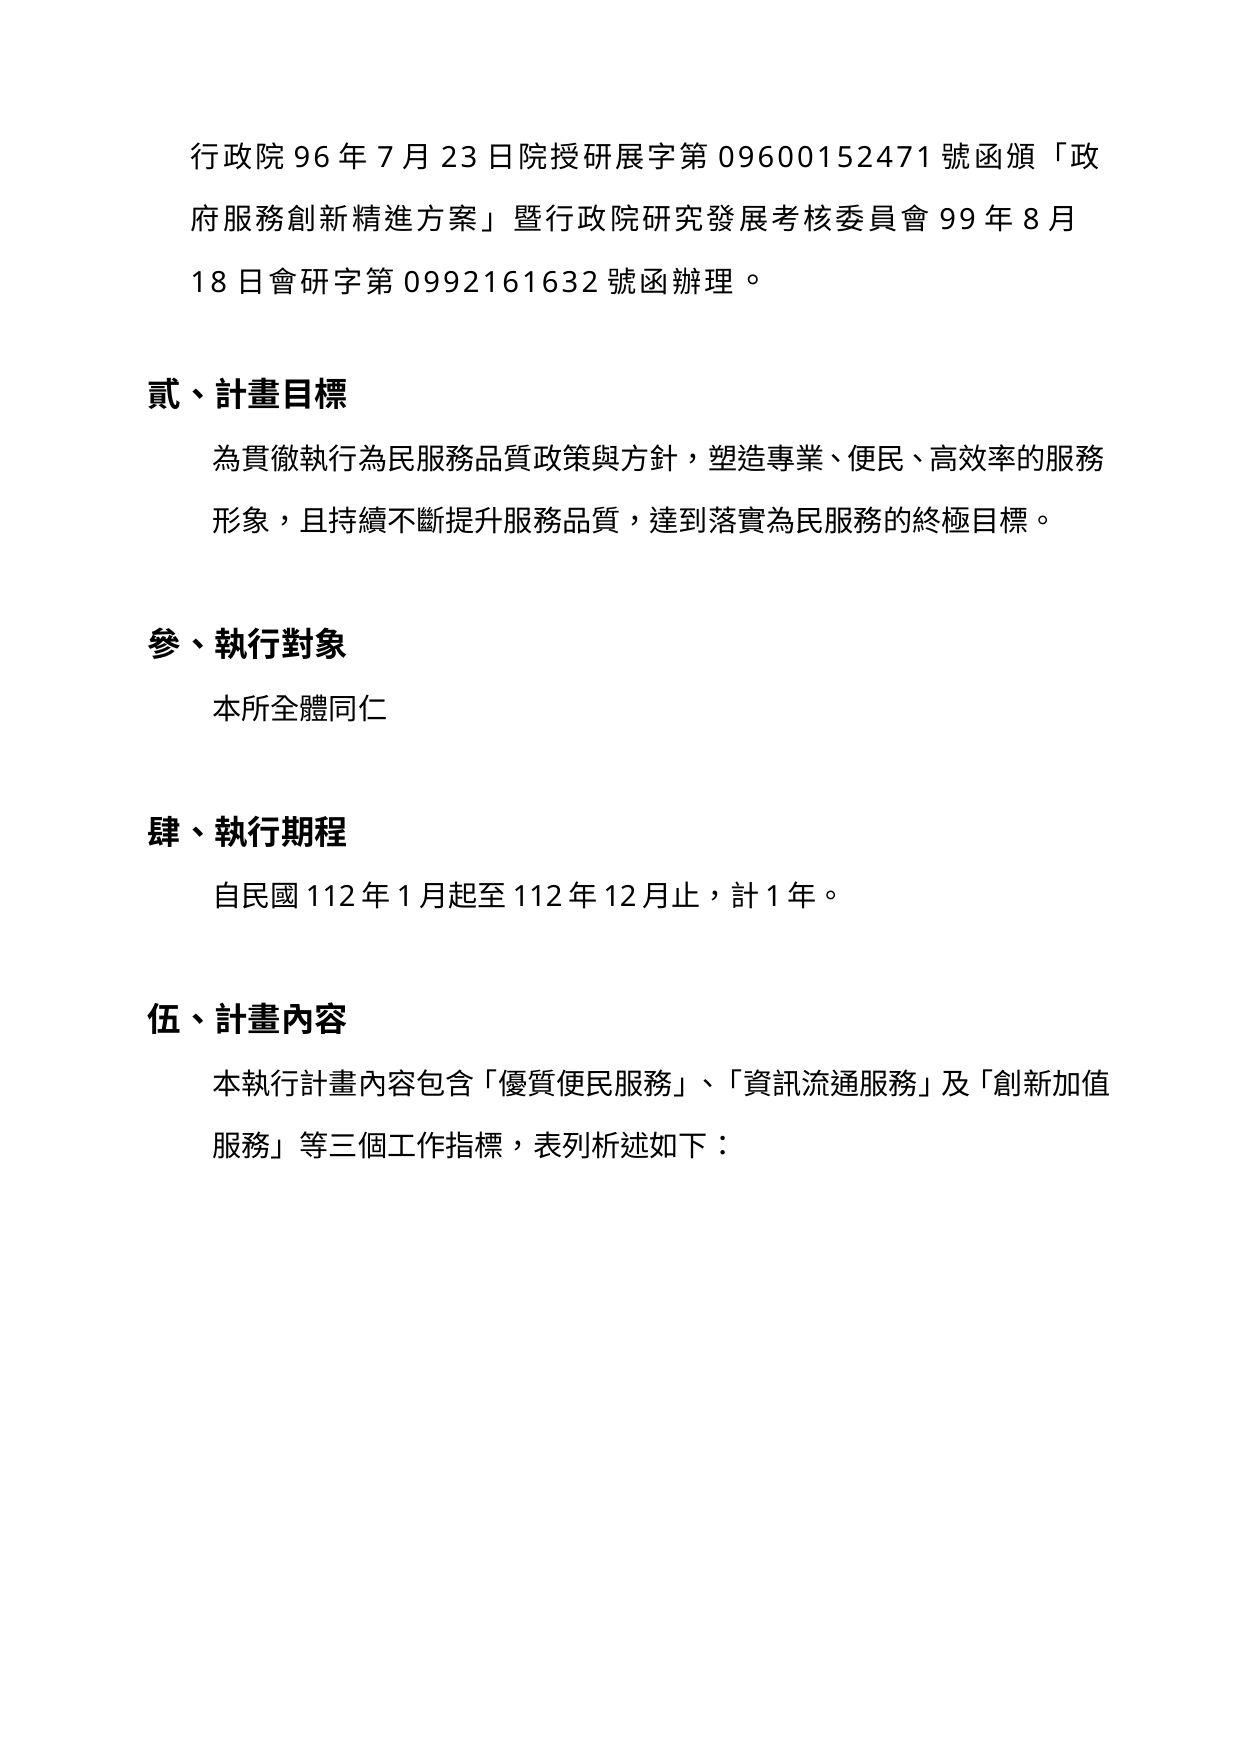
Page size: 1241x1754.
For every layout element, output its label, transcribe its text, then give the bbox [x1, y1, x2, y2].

text 本所全體同仁 [204, 679, 1110, 729]
text 伍、計畫內容 [148, 992, 1110, 1042]
text 為貫徹執行為民服務品質政策與方針，塑造專業、便民、高效率的服務 [204, 429, 1110, 479]
text 行政院96年7月23日院授研展字第09600152471號函頒「政 [148, 127, 1110, 177]
text 府服務創新精進方案」暨行政院研究發展考核委員會99年8月 [148, 189, 1110, 239]
text 貳、計畫目標 [148, 367, 1110, 417]
text 本執行計畫內容包含「優質便民服務」、「資訊流通服務」及「創新加值 [204, 1054, 1110, 1104]
text 18日會研字第0992161632號函辦理。 [148, 252, 1110, 302]
text 形象，且持續不斷提升服務品質，達到落實為民服務的終極目標。 [204, 492, 1110, 542]
text 自民國112年1月起至112年12月止，計1年。 [204, 867, 1110, 917]
text 肆、執行期程 [148, 804, 1110, 854]
text 服務」等三個工作指標，表列析述如下： [204, 1117, 1110, 1167]
text 參、執行對象 [148, 617, 1110, 667]
